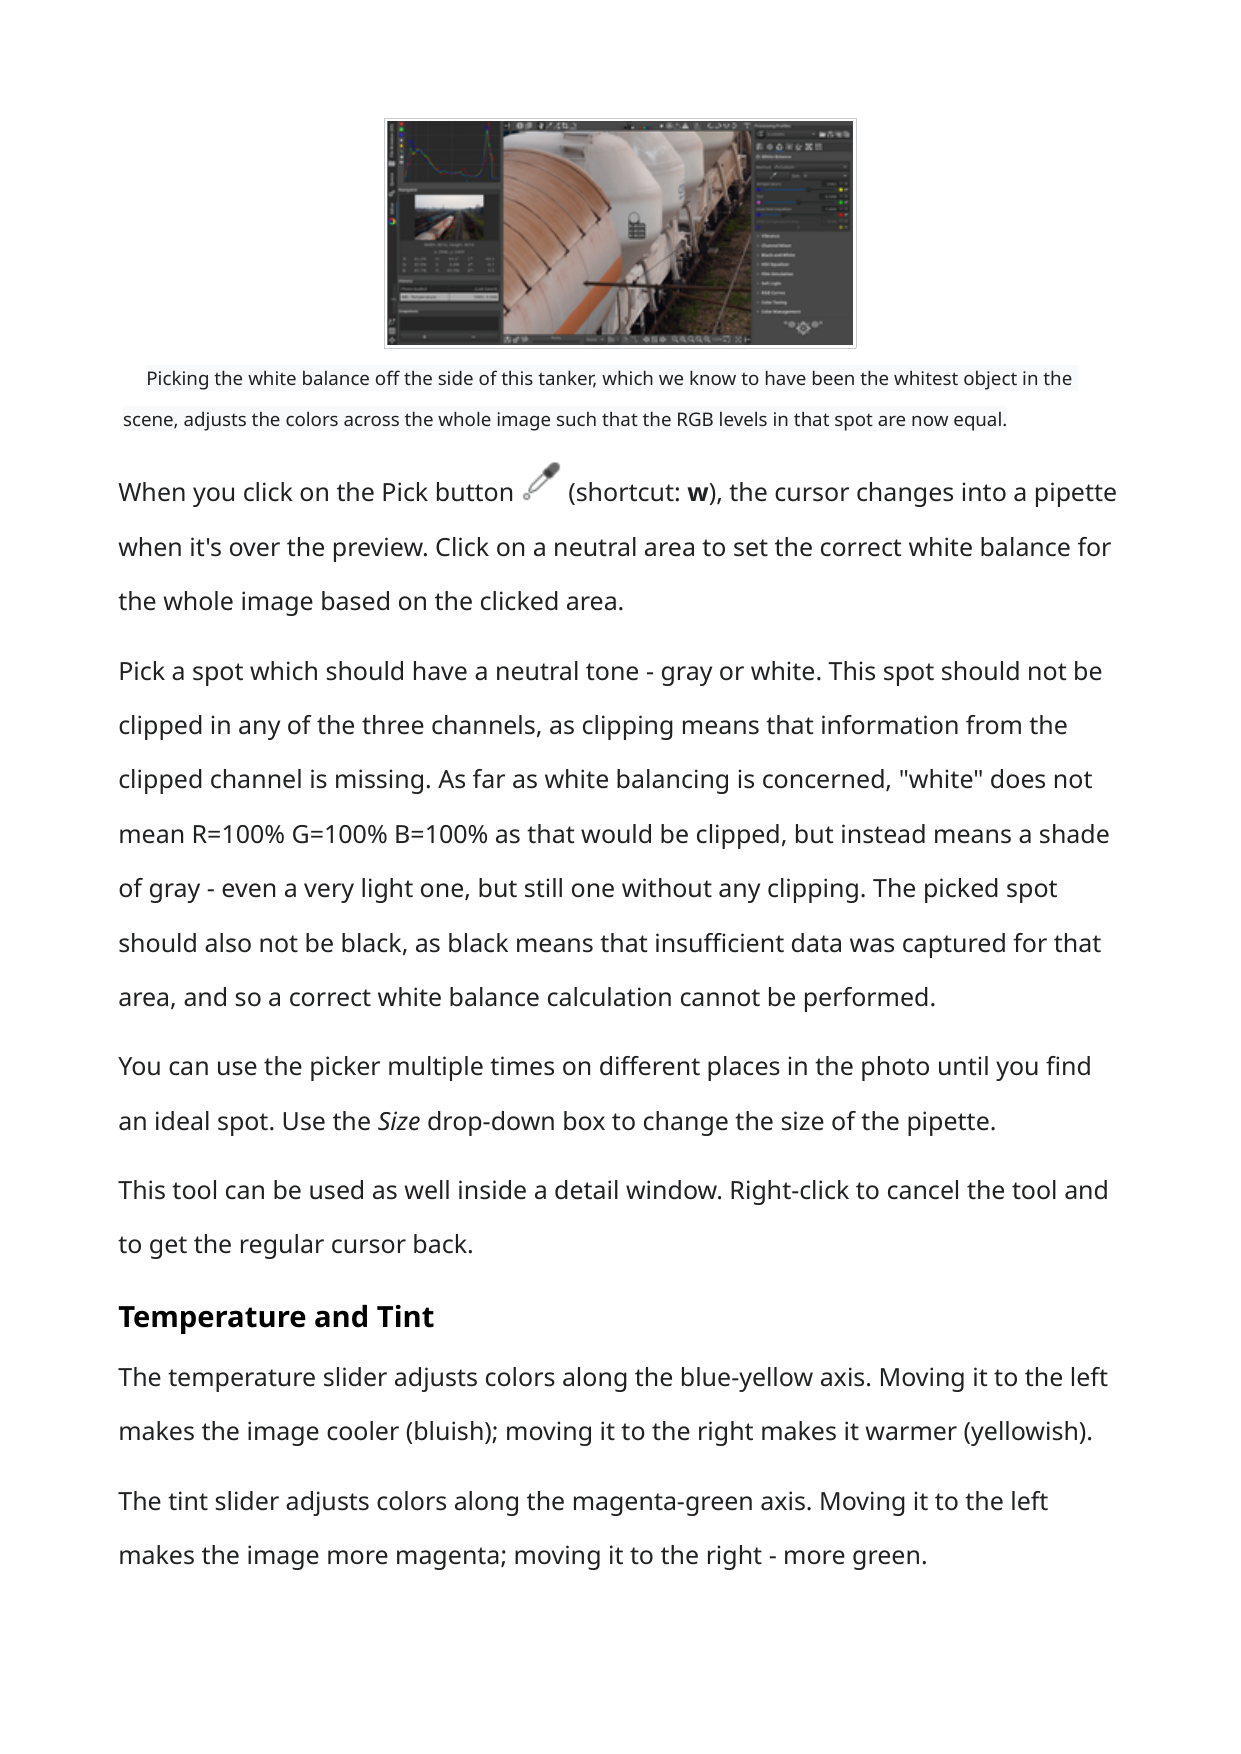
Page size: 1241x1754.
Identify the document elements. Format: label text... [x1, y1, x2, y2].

text You can use the picker multiple times on different places in the photo until you find an ideal spot. Use the Size drop-down box to change the size of the pipette. [118, 1049, 1122, 1138]
text The temperature slider adjusts colors along the blue-yellow axis. Moving it to the left makes the image cooler (bluish); moving it to the right makes it warmer (yellowish). [118, 1359, 1122, 1448]
picture [387, 121, 853, 345]
picture [521, 461, 562, 502]
text Pick a spot which should have a neutral tone - gray or white. This spot should not be clipped in any of the three channels, as clipping means that information from the clipped channel is missing. As far as white balancing is concerned, "white" does not mean R=100% G=100% B=100% as that would be clipped, but instead means a shade of gray - even a very light one, but still one without any clipping. The picked spot should also not be black, as black means that insufficient data was captured for that area, and so a correct white balance calculation cannot be performed. [118, 653, 1122, 1014]
text This tool can be used as well inside a detail window. Right-click to cancel the tool and to get the regular cursor back. [118, 1173, 1122, 1261]
text The tint slider adjusts colors along the magenta-green axis. Moving it to the left makes the image more magenta; moving it to the right - more green. [118, 1483, 1122, 1572]
text When you click on the Pick button (shortcut: w), the cursor changes into a pipette when it's over the preview. Click on a neutral area to set the correct white balance for the whole image based on the clicked area. [118, 461, 1122, 618]
subtitle Temperature and Tint [118, 1296, 1122, 1336]
text Picking the white balance off the side of this tanker, which we know to have been the whitest object in the scene, adjusts the colors across the whole image such that the RGB levels in that spot are now equal. [123, 365, 1122, 431]
